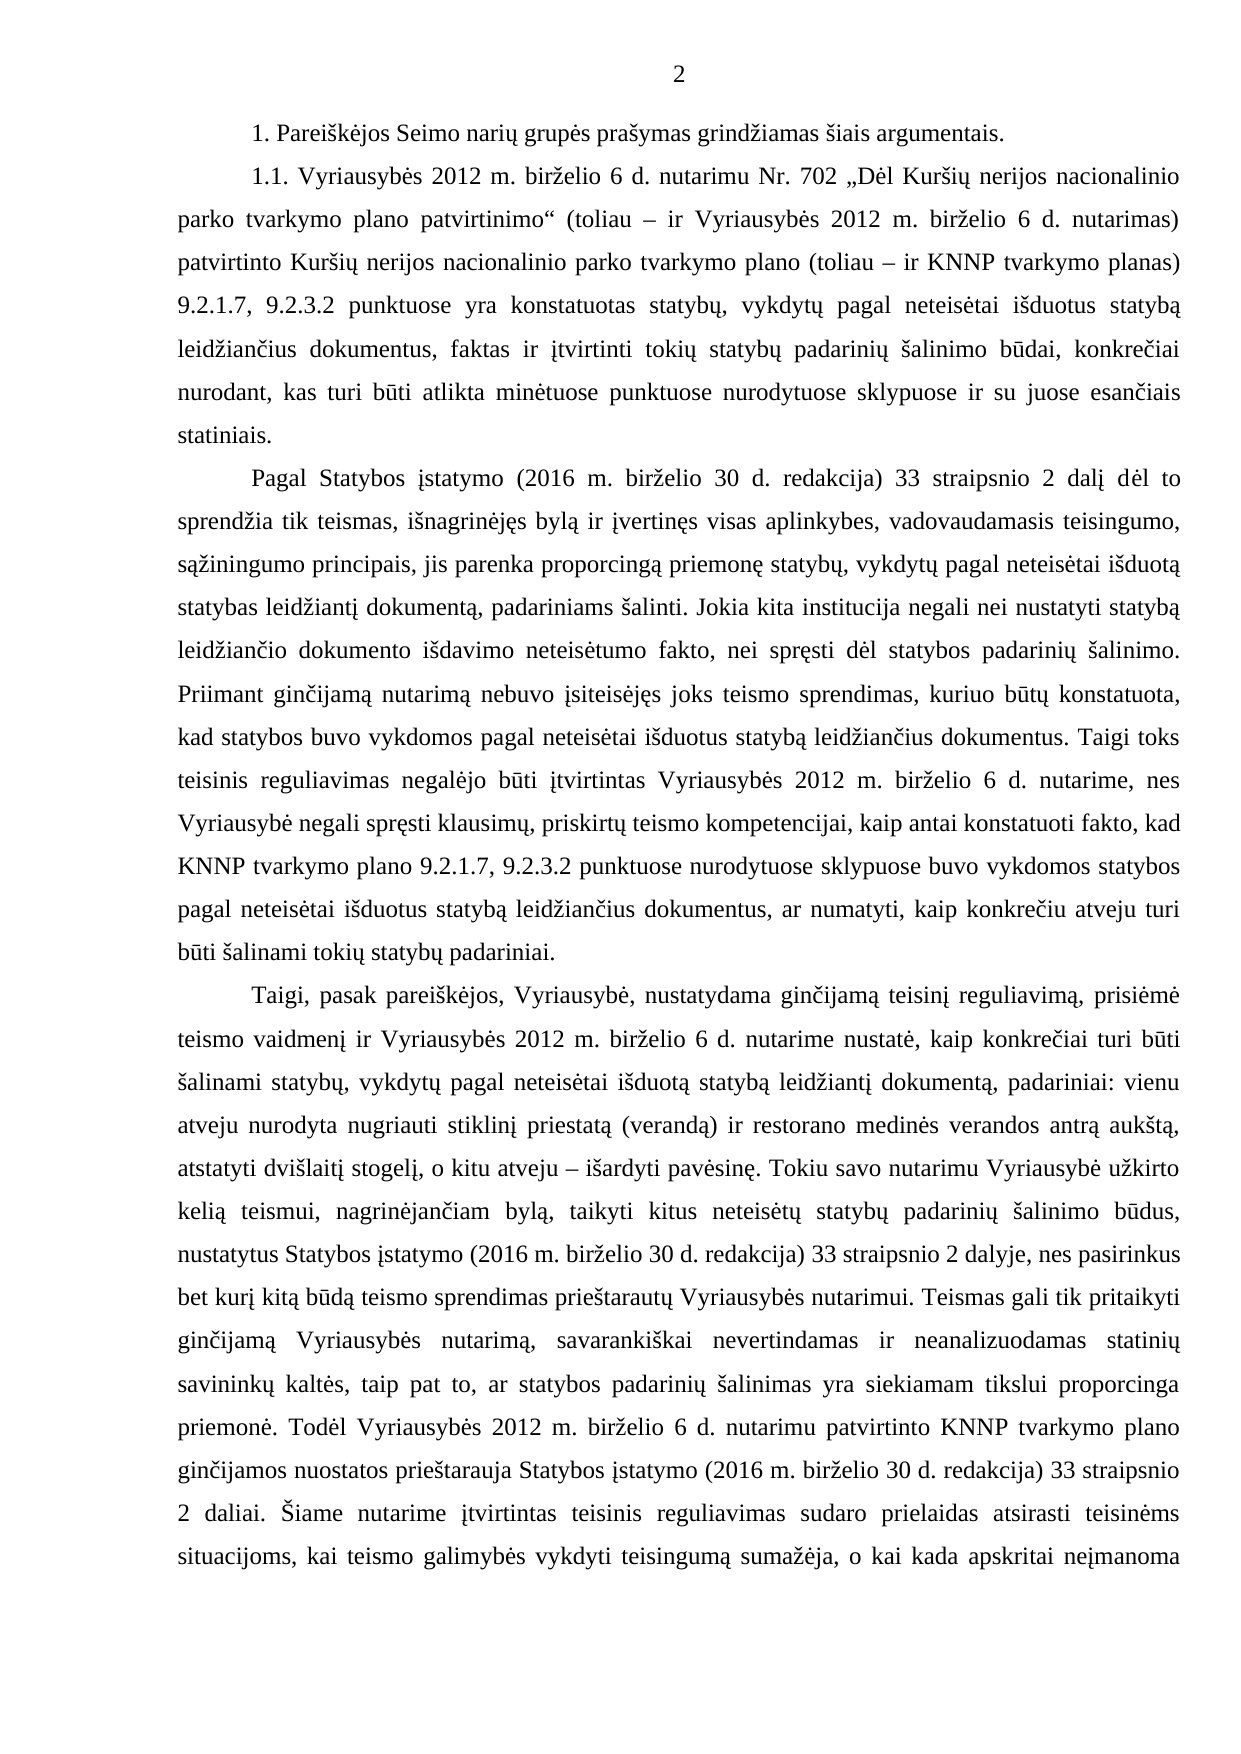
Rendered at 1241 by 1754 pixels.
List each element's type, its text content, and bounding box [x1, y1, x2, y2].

text 1. Pareiškėjos Seimo narių grupės prašymas grindžiamas šiais argumentais. [177, 118, 1181, 147]
text 1.1. Vyriausybės 2012 m. birželio 6 d. nutarimu Nr. 702 „Dėl Kuršių nerijos nacionalinio parko tvarkymo plano patvirtinimo“ (toliau – ir Vyriausybės 2012 m. birželio 6 d. nutarimas) patvirtinto Kuršių nerijos nacionalinio parko tvarkymo plano (toliau – ir KNNP tvarkymo planas) 9.2.1.7, 9.2.3.2 punktuose yra konstatuotas statybų, vykdytų pagal neteisėtai išduotus statybą leidžiančius dokumentus, faktas ir įtvirtinti tokių statybų padarinių šalinimo būdai, konkrečiai nurodant, kas turi būti atlikta minėtuose punktuose nurodytuose sklypuose ir su juose esančiais statiniais. [177, 161, 1181, 449]
text Taigi, pasak pareiškėjos, Vyriausybė, nustatydama ginčijamą teisinį reguliavimą, prisiėmė teismo vaidmenį ir Vyriausybės 2012 m. birželio 6 d. nutarime nustatė, kaip konkrečiai turi būti šalinami statybų, vykdytų pagal neteisėtai išduotą statybą leidžiantį dokumentą, padariniai: vienu atveju nurodyta nugriauti stiklinį priestatą (verandą) ir restorano medinės verandos antrą aukštą, atstatyti dvišlaitį stogelį, o kitu atveju – išardyti pavėsinę. Tokiu savo nutarimu Vyriausybė užkirto kelią teismui, nagrinėjančiam bylą, taikyti kitus neteisėtų statybų padarinių šalinimo būdus, nustatytus Statybos įstatymo (2016 m. birželio 30 d. redakcija) 33 straipsnio 2 dalyje, nes pasirinkus bet kurį kitą būdą teismo sprendimas prieštarautų Vyriausybės nutarimui. Teismas gali tik pritaikyti ginčijamą Vyriausybės nutarimą, savarankiškai nevertindamas ir neanalizuodamas statinių savininkų kaltės, taip pat to, ar statybos padarinių šalinimas yra siekiamam tikslui proporcinga priemonė. Todėl Vyriausybės 2012 m. birželio 6 d. nutarimu patvirtinto KNNP tvarkymo plano ginčijamos nuostatos prieštarauja Statybos įstatymo (2016 m. birželio 30 d. redakcija) 33 straipsnio 2 daliai. Šiame nutarime įtvirtintas teisinis reguliavimas sudaro prielaidas atsirasti teisinėms situacijoms, kai teismo galimybės vykdyti teisingumą sumažėja, o kai kada apskritai neįmanoma [177, 981, 1181, 1570]
text Pagal Statybos įstatymo (2016 m. birželio 30 d. redakcija) 33 straipsnio 2 dalį dėl to sprendžia tik teismas, išnagrinėjęs bylą ir įvertinęs visas aplinkybes, vadovaudamasis teisingumo, sąžiningumo principais, jis parenka proporcingą priemonę statybų, vykdytų pagal neteisėtai išduotą statybas leidžiantį dokumentą, padariniams šalinti. Jokia kita institucija negali nei nustatyti statybą leidžiančio dokumento išdavimo neteisėtumo fakto, nei spręsti dėl statybos padarinių šalinimo. Priimant ginčijamą nutarimą nebuvo įsiteisėjęs joks teismo sprendimas, kuriuo būtų konstatuota, kad statybos buvo vykdomos pagal neteisėtai išduotus statybą leidžiančius dokumentus. Taigi toks teisinis reguliavimas negalėjo būti įtvirtintas Vyriausybės 2012 m. birželio 6 d. nutarime, nes Vyriausybė negali spręsti klausimų, priskirtų teismo kompetencijai, kaip antai konstatuoti fakto, kad KNNP tvarkymo plano 9.2.1.7, 9.2.3.2 punktuose nurodytuose sklypuose buvo vykdomos statybos pagal neteisėtai išduotus statybą leidžiančius dokumentus, ar numatyti, kaip konkrečiu atveju turi būti šalinami tokių statybų padariniai. [177, 463, 1181, 966]
